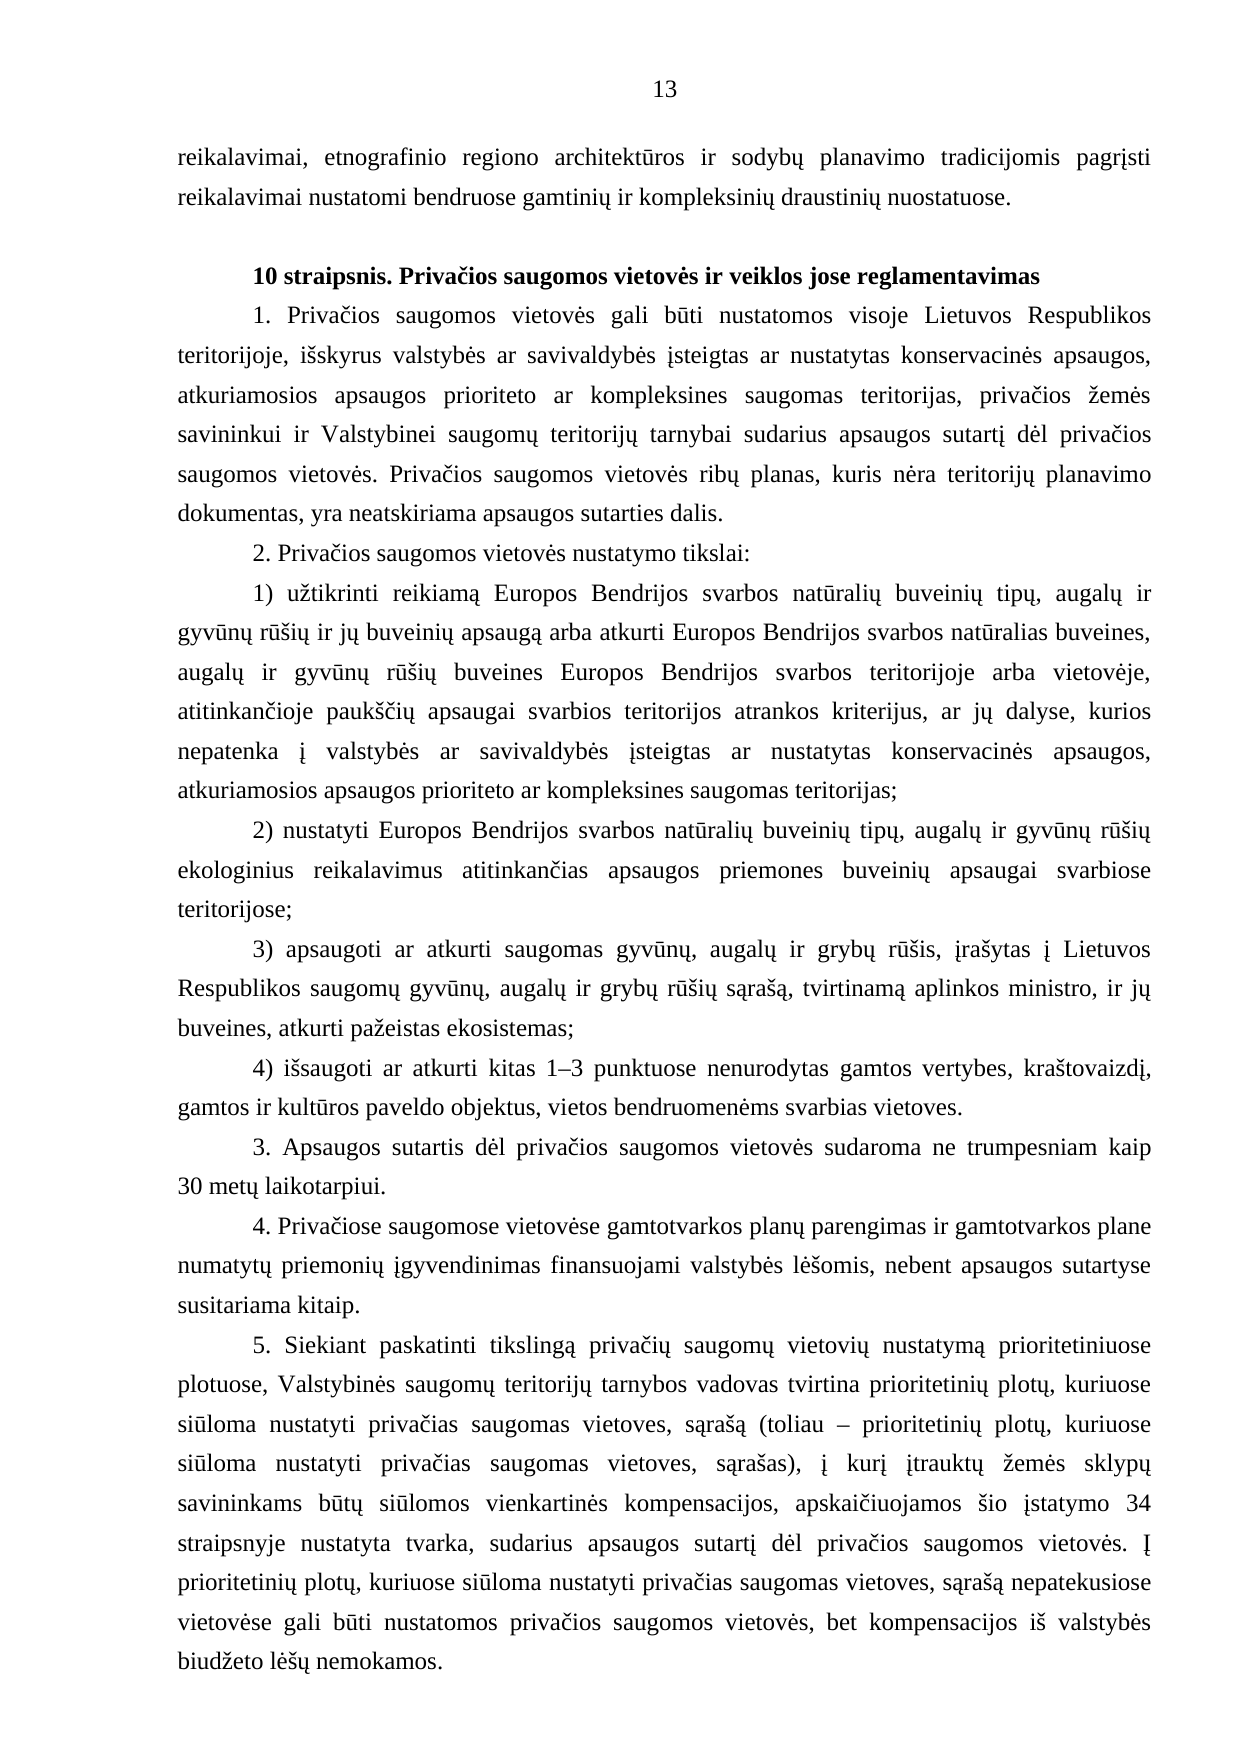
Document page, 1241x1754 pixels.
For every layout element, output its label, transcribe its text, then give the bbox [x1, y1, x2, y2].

text 4. Privačiose saugomose vietovėse gamtotvarkos planų parengimas ir gamtotvarkos plane numatytų priemonių įgyvendinimas finansuojami valstybės lėšomis, nebent apsaugos sutartyse susitariama kitaip. [177, 1200, 1152, 1319]
text 4) išsaugoti ar atkurti kitas 1–3 punktuose nenurodytas gamtos vertybes, kraštovaizdį, gamtos ir kultūros paveldo objektus, vietos bendruomenėms svarbias vietoves. [177, 1042, 1152, 1121]
text 5. Siekiant paskatinti tikslingą privačių saugomų vietovių nustatymą prioritetiniuose plotuose, Valstybinės saugomų teritorijų tarnybos vadovas tvirtina prioritetinių plotų, kuriuose siūloma nustatyti privačias saugomas vietoves, sąrašą (toliau – prioritetinių plotų, kuriuose siūloma nustatyti privačias saugomas vietoves, sąrašas), į kurį įtrauktų žemės sklypų savininkams būtų siūlomos vienkartinės kompensacijos, apskaičiuojamos šio įstatymo 34 straipsnyje nustatyta tvarka, sudarius apsaugos sutartį dėl privačios saugomos vietovės. Į prioritetinių plotų, kuriuose siūloma nustatyti privačias saugomas vietoves, sąrašą nepatekusiose vietovėse gali būti nustatomos privačios saugomos vietovės, bet kompensacijos iš valstybės biudžeto lėšų nemokamos. [177, 1319, 1152, 1675]
text 1) užtikrinti reikiamą Europos Bendrijos svarbos natūralių buveinių tipų, augalų ir gyvūnų rūšių ir jų buveinių apsaugą arba atkurti Europos Bendrijos svarbos natūralias buveines, augalų ir gyvūnų rūšių buveines Europos Bendrijos svarbos teritorijoje arba vietovėje, atitinkančioje paukščių apsaugai svarbios teritorijos atrankos kriterijus, ar jų dalyse, kurios nepatenka į valstybės ar savivaldybės įsteigtas ar nustatytas konservacinės apsaugos, atkuriamosios apsaugos prioriteto ar kompleksines saugomas teritorijas; [177, 567, 1152, 804]
text 3. Apsaugos sutartis dėl privačios saugomos vietovės sudaroma ne trumpesniam kaip 30 metų laikotarpiui. [177, 1121, 1152, 1200]
text 2) nustatyti Europos Bendrijos svarbos natūralių buveinių tipų, augalų ir gyvūnų rūšių ekologinius reikalavimus atitinkančias apsaugos priemones buveinių apsaugai svarbiose teritorijose; [177, 804, 1152, 923]
text 1. Privačios saugomos vietovės gali būti nustatomos visoje Lietuvos Respublikos teritorijoje, išskyrus valstybės ar savivaldybės įsteigtas ar nustatytas konservacinės apsaugos, atkuriamosios apsaugos prioriteto ar kompleksines saugomas teritorijas, privačios žemės savininkui ir Valstybinei saugomų teritorijų tarnybai sudarius apsaugos sutartį dėl privačios saugomos vietovės. Privačios saugomos vietovės ribų planas, kuris nėra teritorijų planavimo dokumentas, yra neatskiriama apsaugos sutarties dalis. [177, 290, 1152, 527]
text reikalavimai, etnografinio regiono architektūros ir sodybų planavimo tradicijomis pagrįsti reikalavimai nustatomi bendruose gamtinių ir kompleksinių draustinių nuostatuose. [177, 131, 1152, 211]
text 10 straipsnis. Privačios saugomos vietovės ir veiklos jose reglamentavimas [177, 250, 1152, 290]
text 3) apsaugoti ar atkurti saugomas gyvūnų, augalų ir grybų rūšis, įrašytas į Lietuvos Respublikos saugomų gyvūnų, augalų ir grybų rūšių sąrašą, tvirtinamą aplinkos ministro, ir jų buveines, atkurti pažeistas ekosistemas; [177, 923, 1152, 1042]
text 2. Privačios saugomos vietovės nustatymo tikslai: [177, 527, 1152, 567]
